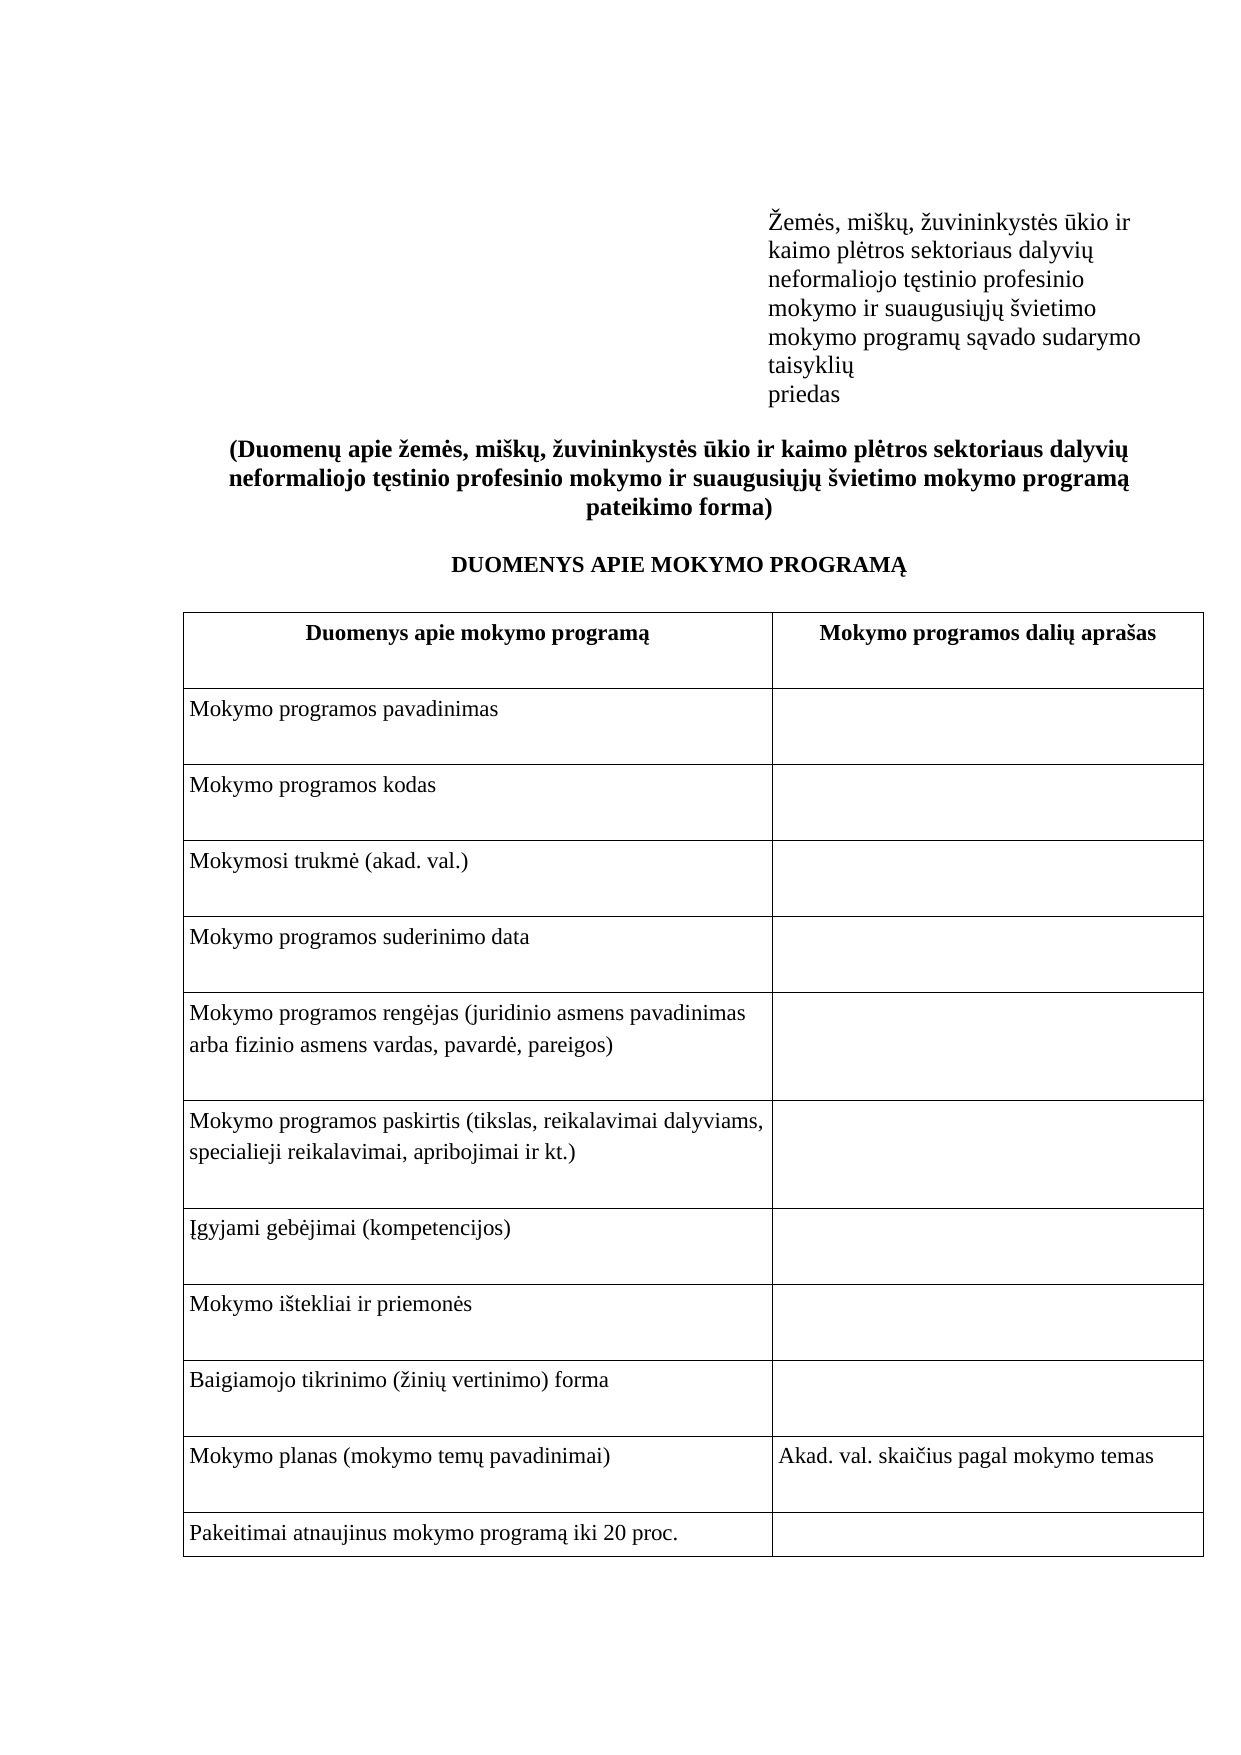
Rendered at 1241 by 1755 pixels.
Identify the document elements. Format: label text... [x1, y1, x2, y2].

table_cell Mokymo programos paskirtis (tikslas, reikalavimai dalyviams, specialieji reikalavimai, apribojimai ir kt.) [184, 1101, 772, 1207]
table_cell Mokymo programos suderinimo data [184, 917, 772, 992]
table_header Duomenys apie mokymo programą [184, 613, 772, 688]
table_cell [773, 993, 1203, 1100]
table_cell [773, 765, 1203, 840]
text Žemės, miškų, žuvininkystės ūkio ir [768, 207, 1181, 235]
text neformaliojo tęstinio profesinio [768, 264, 1181, 293]
table_cell Mokymo ištekliai ir priemonės [184, 1285, 772, 1359]
table_cell [773, 1101, 1203, 1207]
table_cell Mokymo programos pavadinimas [184, 689, 772, 764]
text mokymo programų sąvado sudarymo [768, 322, 1181, 350]
table_cell [773, 1285, 1203, 1359]
table_cell Mokymosi trukmė (akad. val.) [184, 841, 772, 916]
text mokymo ir suaugusiųjų švietimo [768, 293, 1181, 322]
text kaimo plėtros sektoriaus dalyvių [768, 235, 1181, 264]
table_cell [773, 841, 1203, 916]
table_header Mokymo programos dalių aprašas [773, 613, 1203, 688]
table_cell [773, 1209, 1203, 1283]
table_cell Įgyjami gebėjimai (kompetencijos) [184, 1209, 772, 1283]
table_cell [773, 1361, 1203, 1436]
table_cell [773, 917, 1203, 992]
text taisyklių [768, 350, 1181, 379]
table_cell Pakeitimai atnaujinus mokymo programą iki 20 proc. [184, 1513, 772, 1556]
table_cell [773, 689, 1203, 764]
table_cell Baigiamojo tikrinimo (žinių vertinimo) forma [184, 1361, 772, 1436]
text (Duomenų apie žemės, miškų, žuvininkystės ūkio ir kaimo plėtros sektoriaus dalyvių neformaliojo tęstinio profesinio mokymo ir suaugusiųjų švietimo mokymo programą pateikimo forma) [177, 434, 1181, 521]
table_cell Mokymo planas (mokymo temų pavadinimai) [184, 1437, 772, 1512]
table_cell [773, 1513, 1203, 1556]
table_cell Mokymo programos rengėjas (juridinio asmens pavadinimas arba fizinio asmens vardas, pavardė, pareigos) [184, 993, 772, 1100]
table_cell Akad. val. skaičius pagal mokymo temas [773, 1437, 1203, 1512]
table_cell Mokymo programos kodas [184, 765, 772, 840]
text DUOMENYS APIE MOKYMO PROGRAMĄ [177, 551, 1181, 577]
text priedas [768, 379, 1181, 408]
